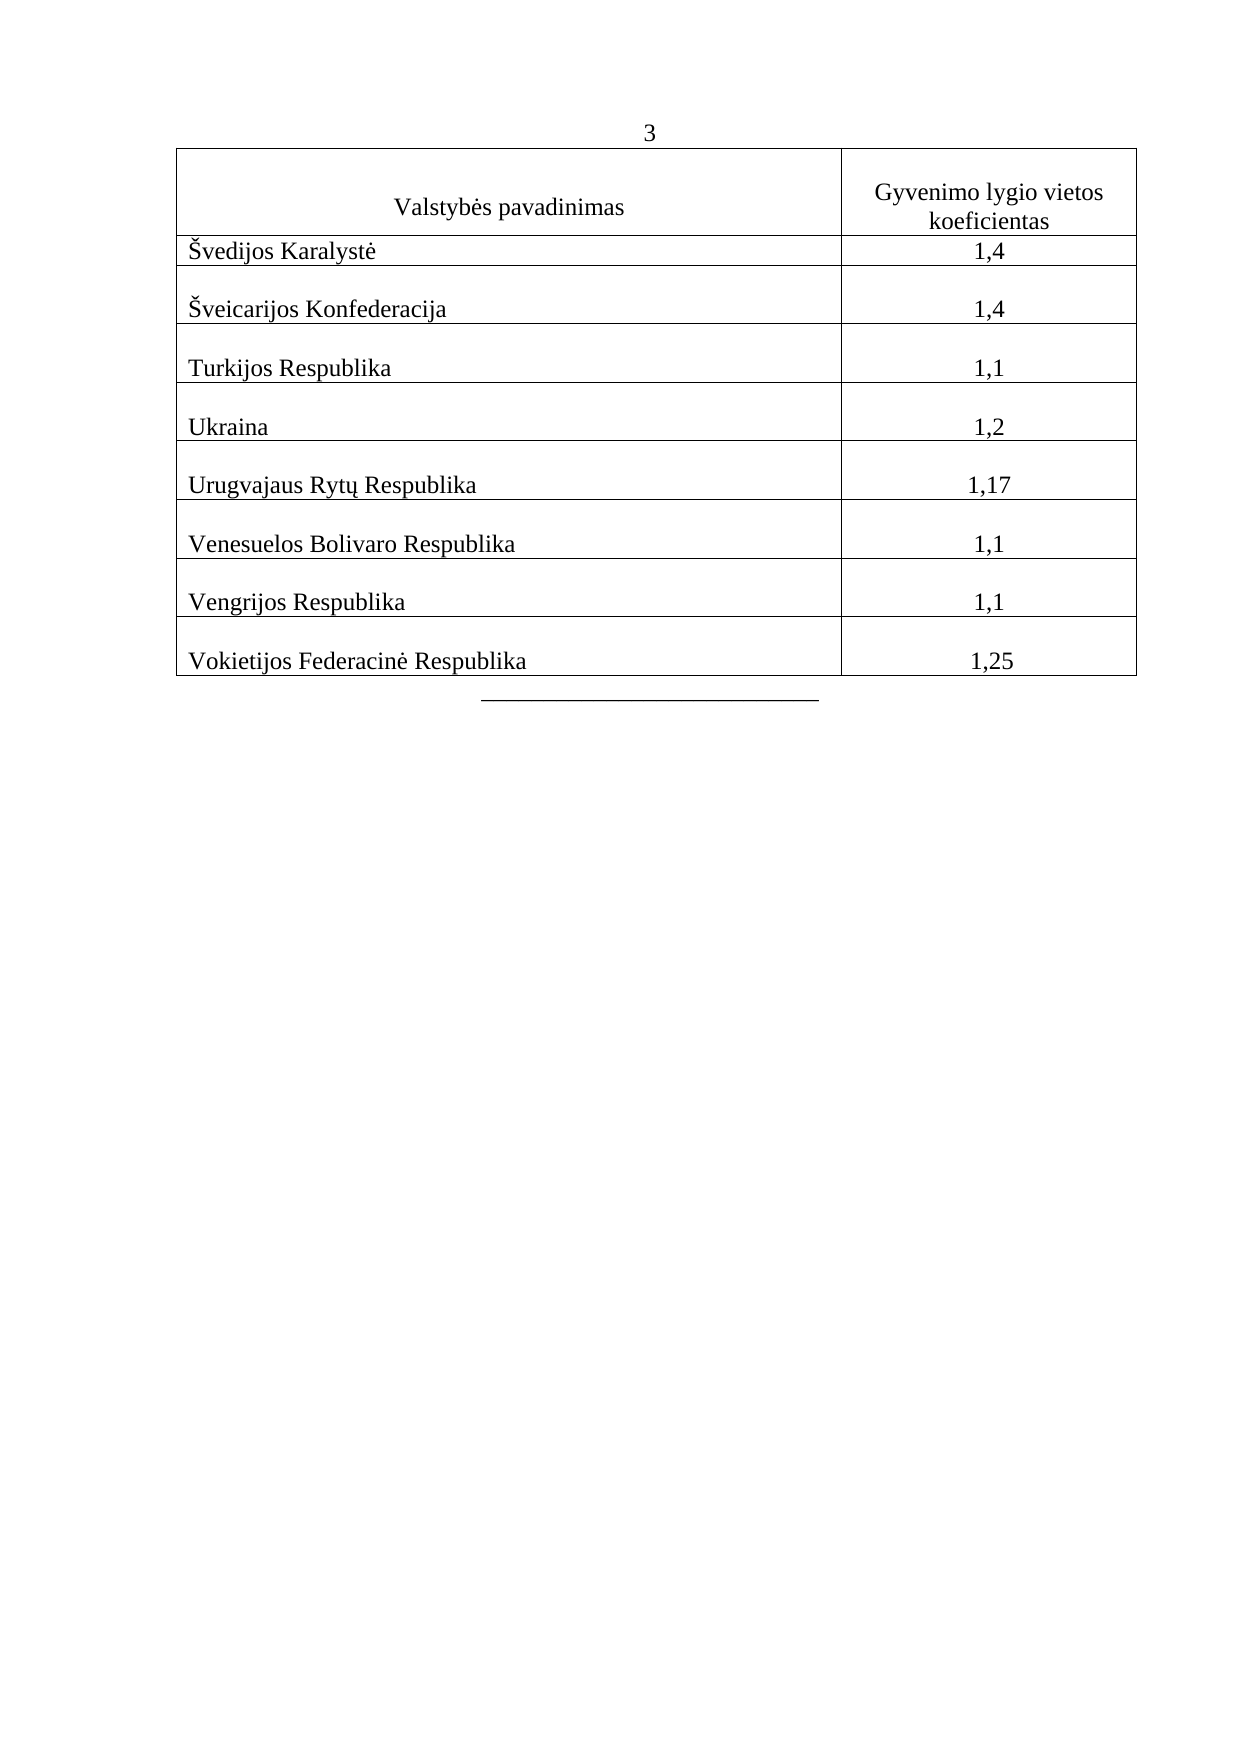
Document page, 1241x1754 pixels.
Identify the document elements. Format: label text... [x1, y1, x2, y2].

table_cell Ukraina [177, 383, 841, 440]
table_cell 1,25 [842, 617, 1136, 674]
table_cell 1,2 [842, 383, 1136, 440]
table_cell Vengrijos Respublika [177, 559, 841, 616]
table_header Valstybės pavadinimas [177, 149, 841, 235]
table_cell Venesuelos Bolivaro Respublika [177, 500, 841, 557]
table_cell Turkijos Respublika [177, 324, 841, 382]
table_cell 1,17 [842, 441, 1136, 499]
table_cell 1,4 [842, 236, 1136, 265]
table_cell 1,4 [842, 266, 1136, 323]
table_header Gyvenimo lygio vietos koeficientas [842, 149, 1136, 235]
table_cell Vokietijos Federacinė Respublika [177, 617, 841, 674]
text ___________________________ [177, 676, 1122, 704]
table_cell Urugvajaus Rytų Respublika [177, 441, 841, 499]
table_cell Švedijos Karalystė [177, 236, 841, 265]
table_cell 1,1 [842, 324, 1136, 382]
table_cell Šveicarijos Konfederacija [177, 266, 841, 323]
table_cell 1,1 [842, 500, 1136, 557]
table_cell 1,1 [842, 559, 1136, 616]
